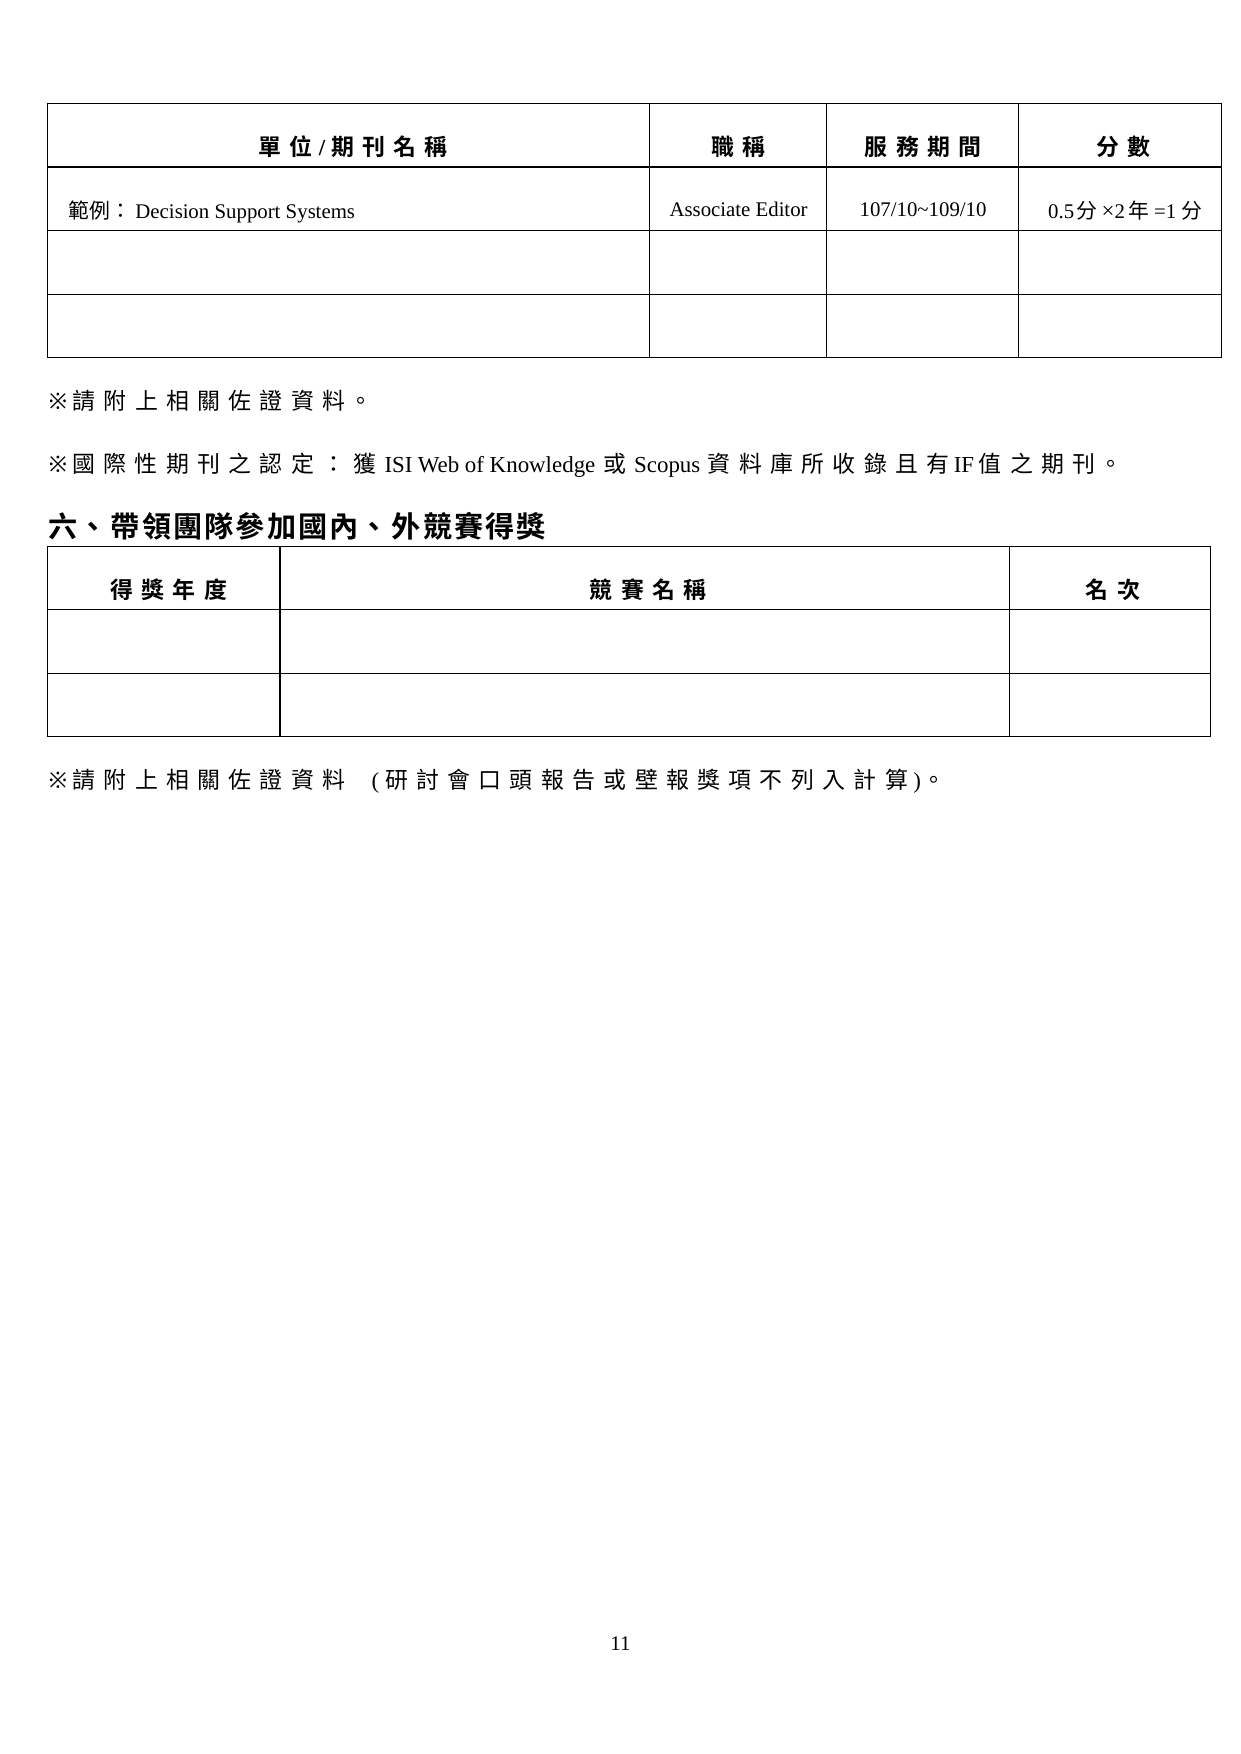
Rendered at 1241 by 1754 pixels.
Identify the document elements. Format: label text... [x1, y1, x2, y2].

table_cell [281, 674, 1009, 736]
text ※請附上相關佐證資料。 [47, 358, 1193, 421]
table_header 得獎年度 [48, 547, 279, 609]
table_cell 0.5分×2年=1分 [1019, 168, 1221, 230]
table_cell [650, 231, 826, 293]
table_cell 107/10~109/10 [827, 168, 1018, 230]
table_header 競賽名稱 [281, 547, 1009, 609]
table_cell [827, 231, 1018, 293]
table_cell [48, 674, 279, 736]
table_cell [48, 231, 649, 293]
table_cell [281, 610, 1009, 673]
table_header 服務期間 [827, 104, 1018, 166]
table_cell [48, 295, 649, 357]
table_cell Associate Editor [650, 168, 826, 230]
table_cell [650, 295, 826, 357]
table_header 職稱 [650, 104, 826, 166]
table_cell [48, 610, 279, 673]
table_header 分數 [1019, 104, 1221, 166]
table_cell 範例：Decision Support Systems [48, 168, 649, 230]
table_header 單位/期刊名稱 [48, 104, 649, 166]
table_header 名次 [1010, 547, 1210, 609]
table_cell [1019, 295, 1221, 357]
text ※國際性期刊之認定：獲ISI Web of Knowledge或Scopus資料庫所收錄且有IF值之期刊。 [47, 421, 1193, 483]
table_cell [1010, 610, 1210, 673]
table_cell [827, 295, 1018, 357]
table_cell [1019, 231, 1221, 293]
text 六、帶領團隊參加國內、外競賽得獎 [47, 483, 1193, 546]
text ※請附上相關佐證資料 (研討會口頭報告或壁報獎項不列入計算)。 [47, 737, 1193, 800]
table_cell [1010, 674, 1210, 736]
